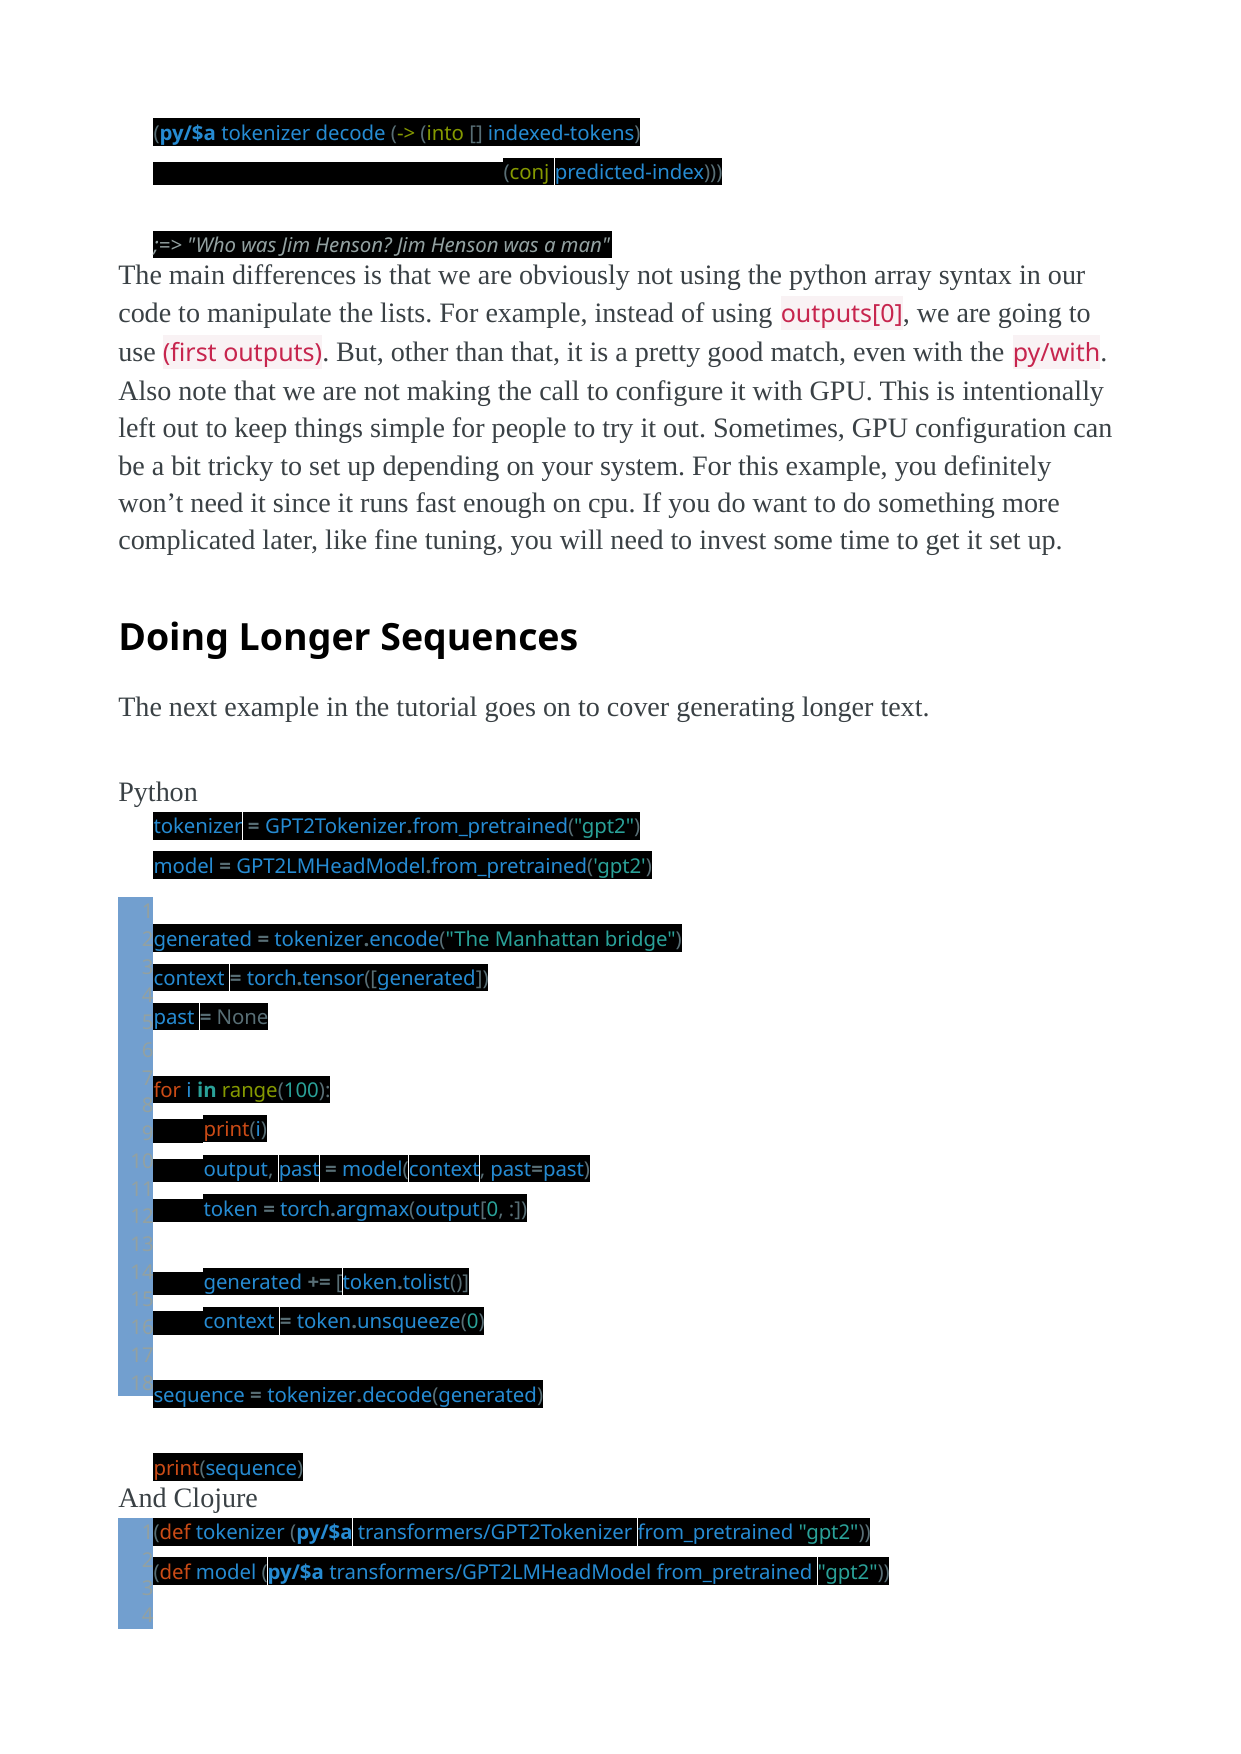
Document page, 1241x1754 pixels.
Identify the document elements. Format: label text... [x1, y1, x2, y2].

table_header (py/$a tokenizer decode (-> (into [] indexed-tokens) (conj predicted-index))) ;=> "Who was Jim Henson? Jim Henson was a man" [153, 118, 957, 258]
subtitle Doing Longer Sequences [118, 610, 1122, 661]
table_header (def tokenizer (py/$a transformers/GPT2Tokenizer from_pretrained "gpt2")) (def model (py/$a transformers/GPT2LMHeadModel from_pretrained "gpt2")) [153, 1518, 899, 1629]
text The next example in the tutorial goes on to cover generating longer text. [118, 690, 1122, 722]
table_header 1 2 3 4 5 6 7 8 9 10 11 12 13 14 15 16 17 18 [118, 1396, 153, 1481]
table_header 1 2 3 4 5 6 7 8 9 10 11 12 13 14 15 16 17 18 19 20 [118, 118, 153, 258]
table_header tokenizer = GPT2Tokenizer.from_pretrained("gpt2") model = GPT2LMHeadModel.from_pretrained('gpt2') generated = tokenizer.encode("The Manhattan bridge") context = torch.tensor([generated]) past = None for i in range(100): print(i) output, past = model(context, past=past) token = torch.argmax(output[0, :]) generated += [token.tolist()] context = token.unsqueeze(0) sequence = tokenizer.decode(generated) print(sequence) [153, 812, 693, 1481]
table_header 1 2 3 4 5 6 7 8 9 10 11 12 13 14 15 16 17 18 [118, 812, 153, 897]
text Also note that we are not making the call to configure it with GPU. This is intentionally left out to keep things simple for people to try it out. Sometimes, GPU configuration can be a bit tricky to set up depending on your system. For this example, you definitely won’t need it since it runs fast enough on cpu. If you do want to do something more complicated later, like fine tuning, you will need to invest some time to get it set up. [118, 374, 1122, 555]
text And Clojure [118, 1481, 1122, 1513]
text Python [118, 775, 1122, 807]
text The main differences is that we are obviously not using the python array syntax in our code to manipulate the lists. For example, instead of using outputs[0], we are going to use (first outputs). But, other than that, it is a pretty good match, even with the py/with. [118, 258, 1122, 369]
